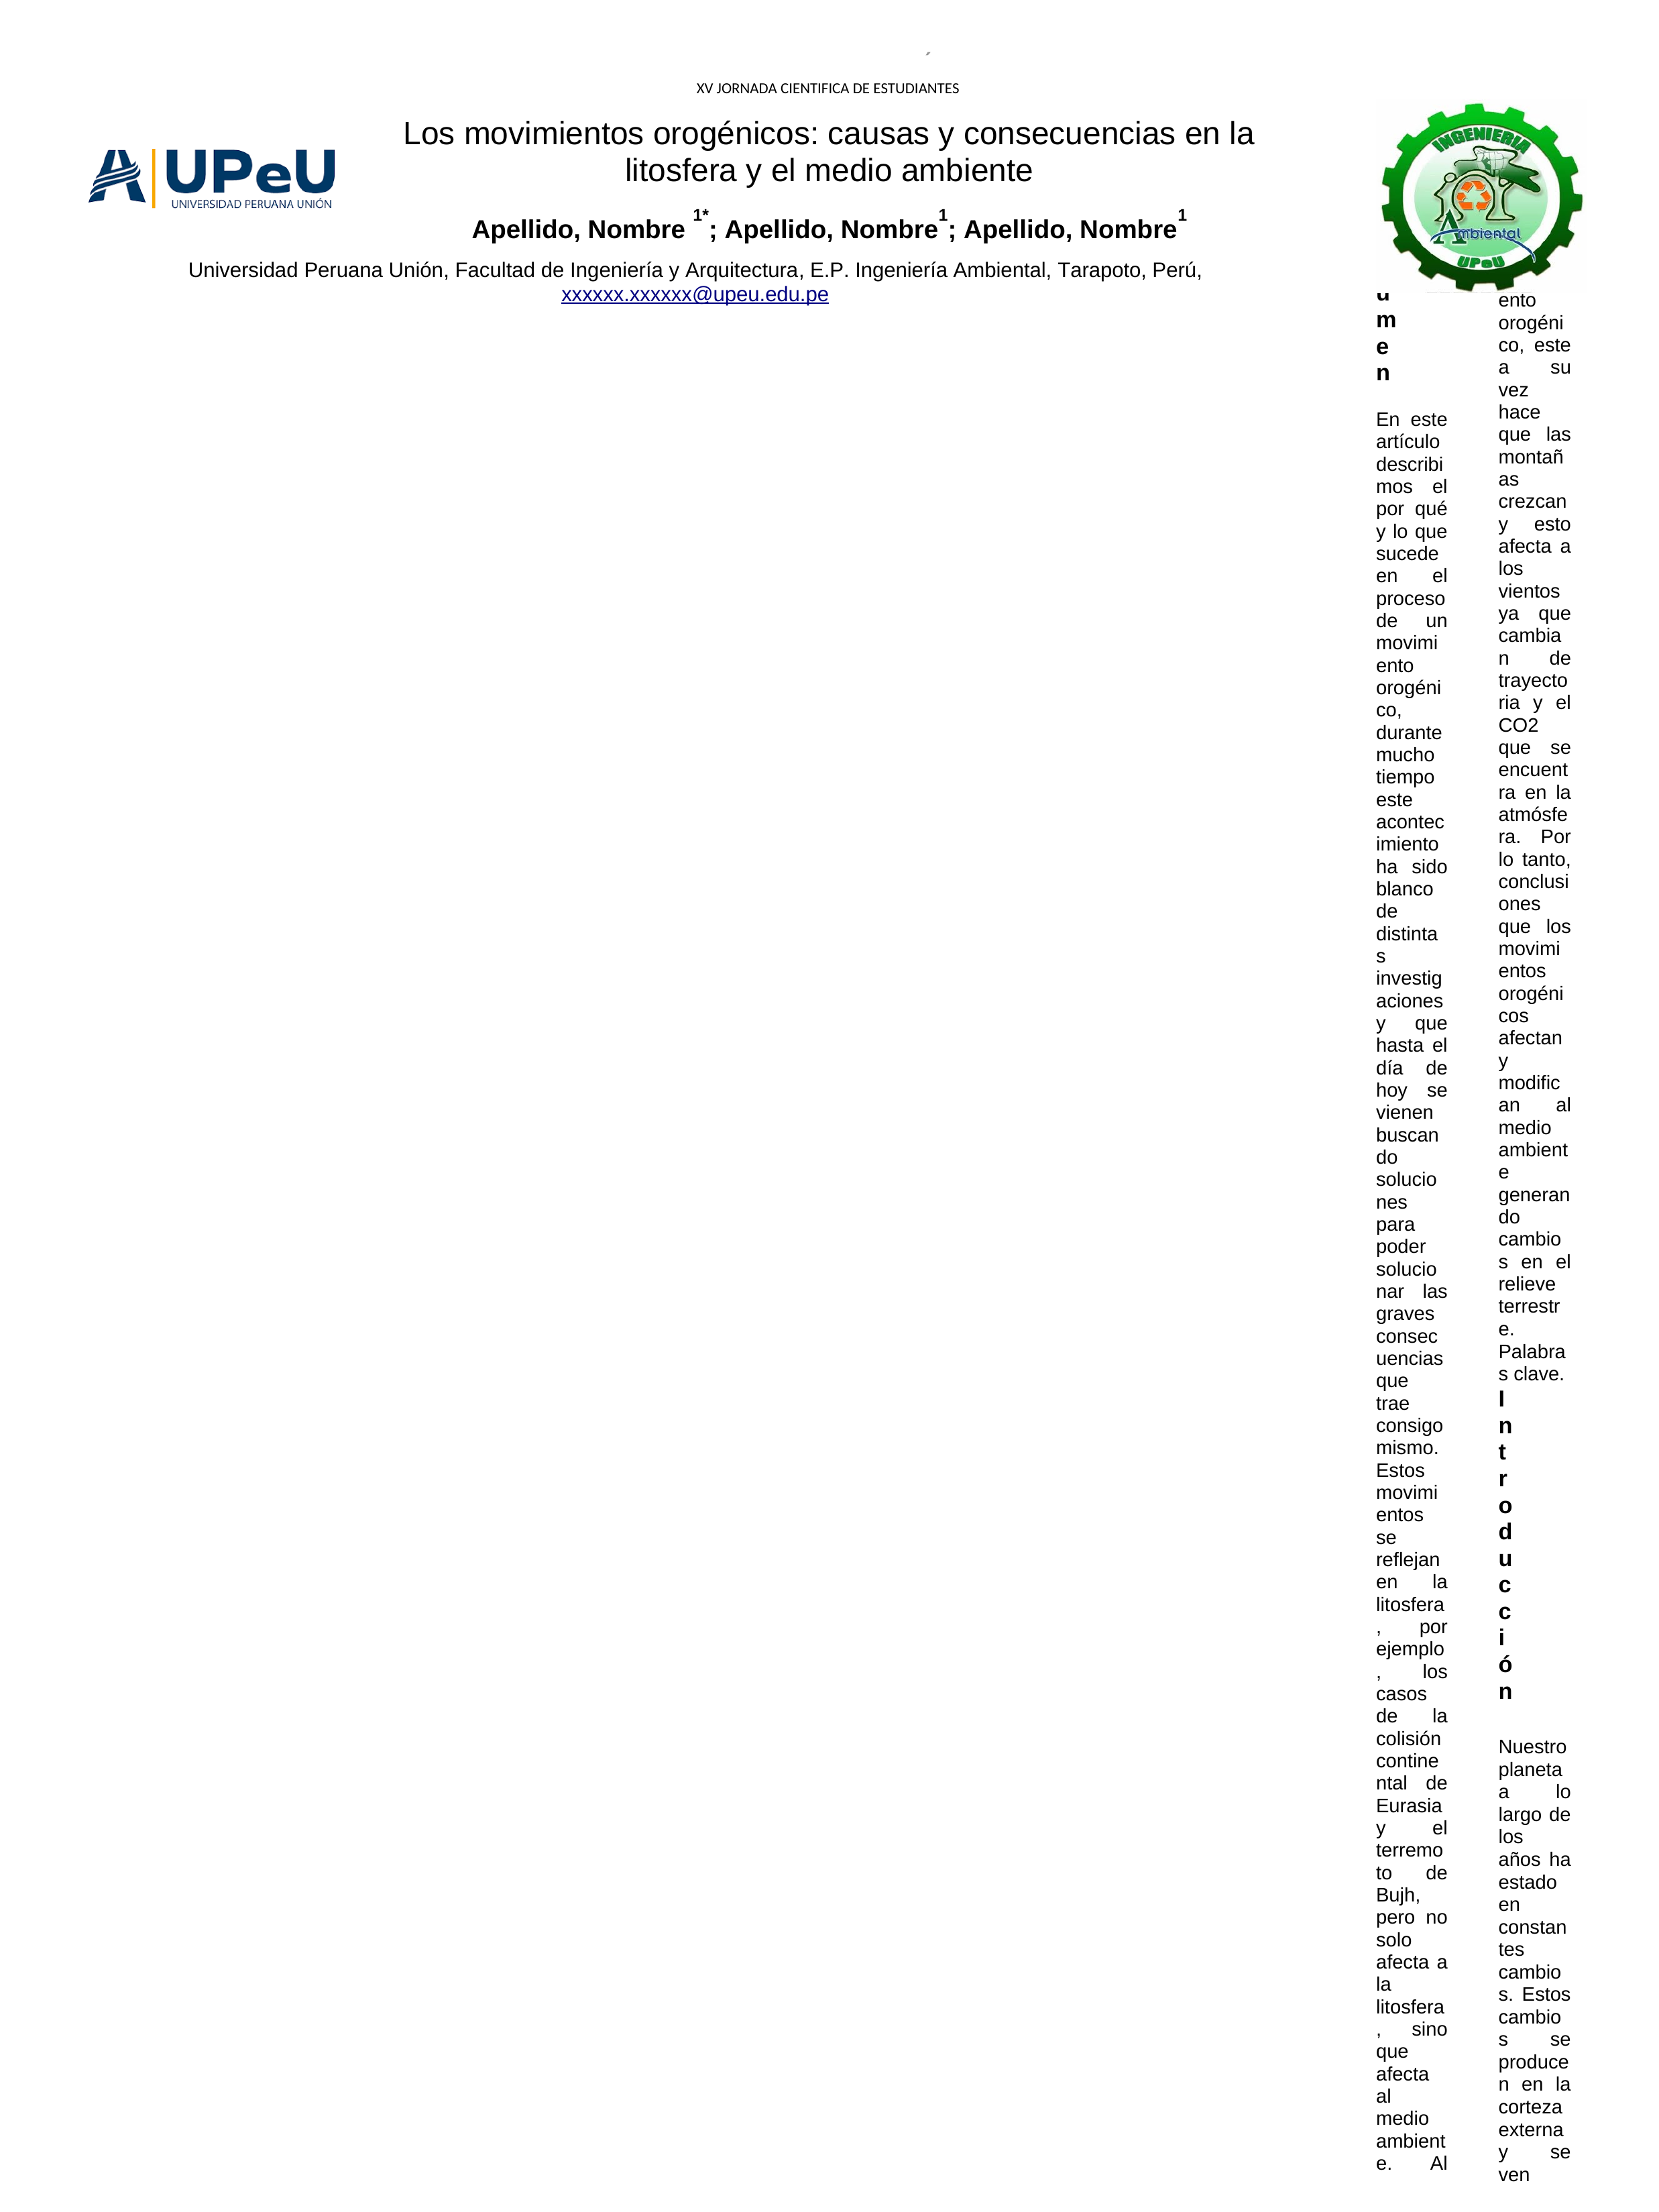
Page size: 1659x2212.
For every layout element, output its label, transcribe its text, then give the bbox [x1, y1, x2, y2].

text I CONGRESO NACIONAL DE INVESTIGACIÓN EN LA IASD [424, 79, 1547, 82]
text Palabras clave. [1498, 1341, 1571, 1385]
text Apellido, Nombre 1*; Apellido, Nombre1; Apellido, Nombre1 [369, 205, 1289, 243]
text XV JORNADA CIENTIFICA DE ESTUDIANTES [109, 55, 1289, 97]
text En este artículo describimos el por qué y lo que sucede en el proceso de un movimiento orogénico, durante mucho tiempo este acontecimiento ha sido blanco de distintas investigaciones y que hasta el día de hoy se vienen buscando soluciones para poder solucionar las graves consecuencias que trae consigo mismo. Estos movimientos se reflejan en la litosfera, por ejemplo, los casos de la colisión continental de Eurasia y el terremoto de Bujh, pero no solo afecta a la litosfera, sino que afecta al medio ambiente. Al momento que se da el movimiento orogénico, este a su vez hace que las montañas crezcan y esto afecta a los vientos ya que cambian de trayectoria y el CO2 que se encuentra en la atmósfera. Por lo tanto, conclusiones que los movimientos orogénicos afectan y modifican al medio ambiente generando cambios en el relieve terrestre. [1498, 293, 1571, 1340]
subtitle Universidad Peruana Unión, Facultad de Ingeniería y Arquitectura, E.P. Ingeniería Ambiental, Tarapoto, Perú, xxxxxx.xxxxxx@upeu.edu.pe [84, 258, 1306, 306]
text Nuestro planeta a lo largo de los años ha estado en constantes cambios. Estos cambios se producen en la corteza externa y se ven [1498, 1735, 1570, 2185]
text Los movimientos orogénicos: causas y consecuencias en la litosfera y el medio ambiente [369, 114, 1289, 188]
text En este artículo describimos el por qué y lo que sucede en el proceso de un movimiento orogénico, durante mucho tiempo este acontecimiento ha sido blanco de distintas investigaciones y que hasta el día de hoy se vienen buscando soluciones para poder solucionar las graves consecuencias que trae consigo mismo. Estos movimientos se reflejan en la litosfera, por ejemplo, los casos de la colisión continental de Eurasia y el terremoto de Bujh, pero no solo afecta a la litosfera, sino que afecta al medio ambiente. Al momento que se da el movimiento orogénico, este a su vez hace que las montañas crezcan y esto afecta a los vientos ya que cambian de trayectoria y el CO2 que se encuentra en la atmósfera. Por lo tanto, conclusiones que los movimientos orogénicos afectan y modifican al medio ambiente generando cambios en el relieve terrestre. [1376, 408, 1447, 2174]
